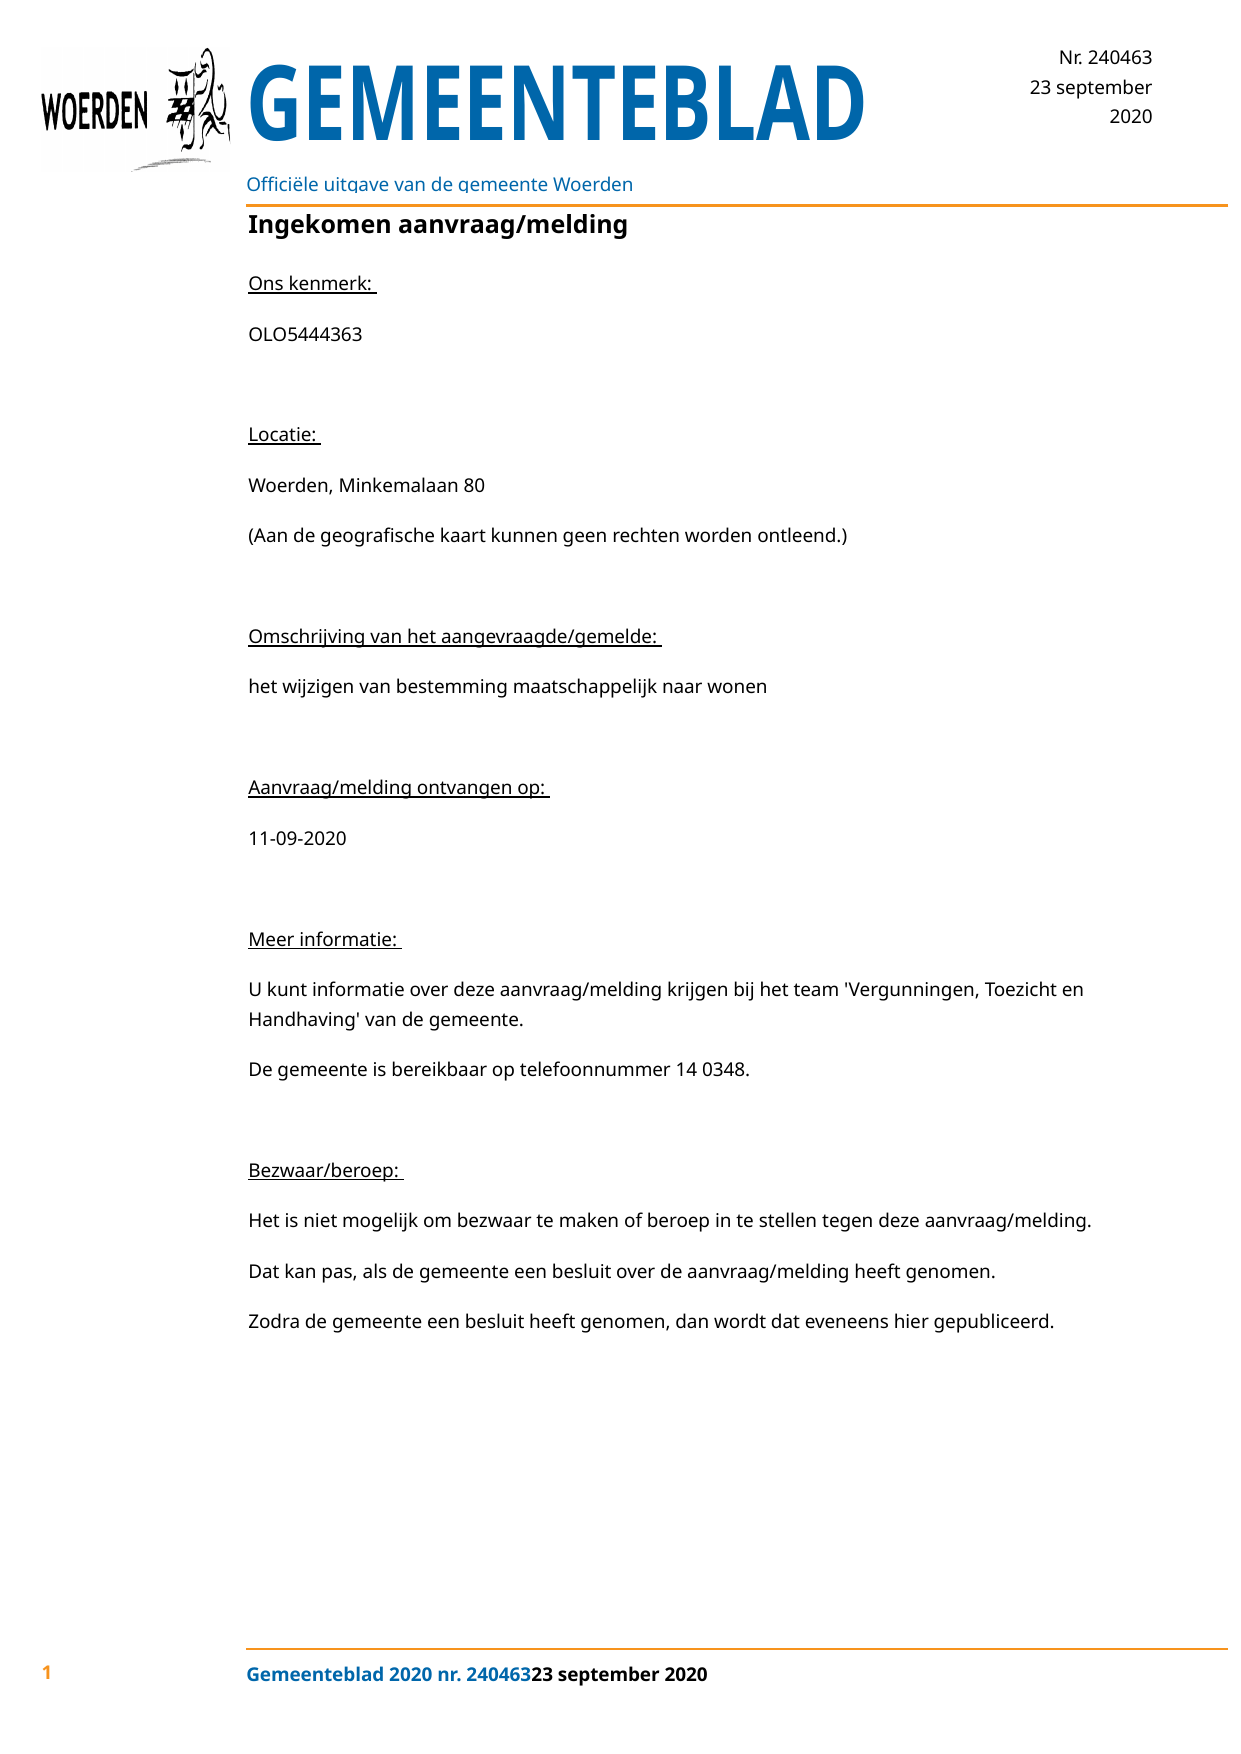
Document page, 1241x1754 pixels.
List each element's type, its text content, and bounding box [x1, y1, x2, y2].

text Woerden, Minkemalaan 80 [248, 472, 1152, 498]
text (Aan de geografische kaart kunnen geen rechten worden ontleend.) [248, 522, 1152, 548]
text Ons kenmerk: [248, 270, 1152, 296]
text Meer informatie: [248, 926, 1152, 951]
text U kunt informatie over deze aanvraag/melding krijgen bij het team 'Vergunningen, Toezicht en Handhaving' van de gemeente. [248, 976, 1152, 1031]
text Locatie: [248, 422, 1152, 447]
text OLO5444363 [248, 321, 1152, 346]
text Het is niet mogelijk om bezwaar te maken of beroep in te stellen tegen deze aanvraag/melding. [248, 1207, 1152, 1233]
picture [41, 47, 231, 172]
text De gemeente is bereikbaar op telefoonnummer 14 0348. [248, 1056, 1152, 1082]
text Aanvraag/melding ontvangen op: [248, 774, 1152, 800]
text Omschrijving van het aangevraagde/gemelde: [248, 623, 1152, 649]
text Bezwaar/beroep: [248, 1157, 1152, 1183]
text Ingekomen aanvraag/melding [248, 207, 1152, 241]
text 11-09-2020 [248, 825, 1152, 851]
text Dat kan pas, als de gemeente een besluit over de aanvraag/melding heeft genomen. [248, 1258, 1152, 1283]
text het wijzigen van bestemming maatschappelijk naar wonen [248, 674, 1152, 699]
text Zodra de gemeente een besluit heeft genomen, dan wordt dat eveneens hier gepubliceerd. [248, 1308, 1152, 1334]
